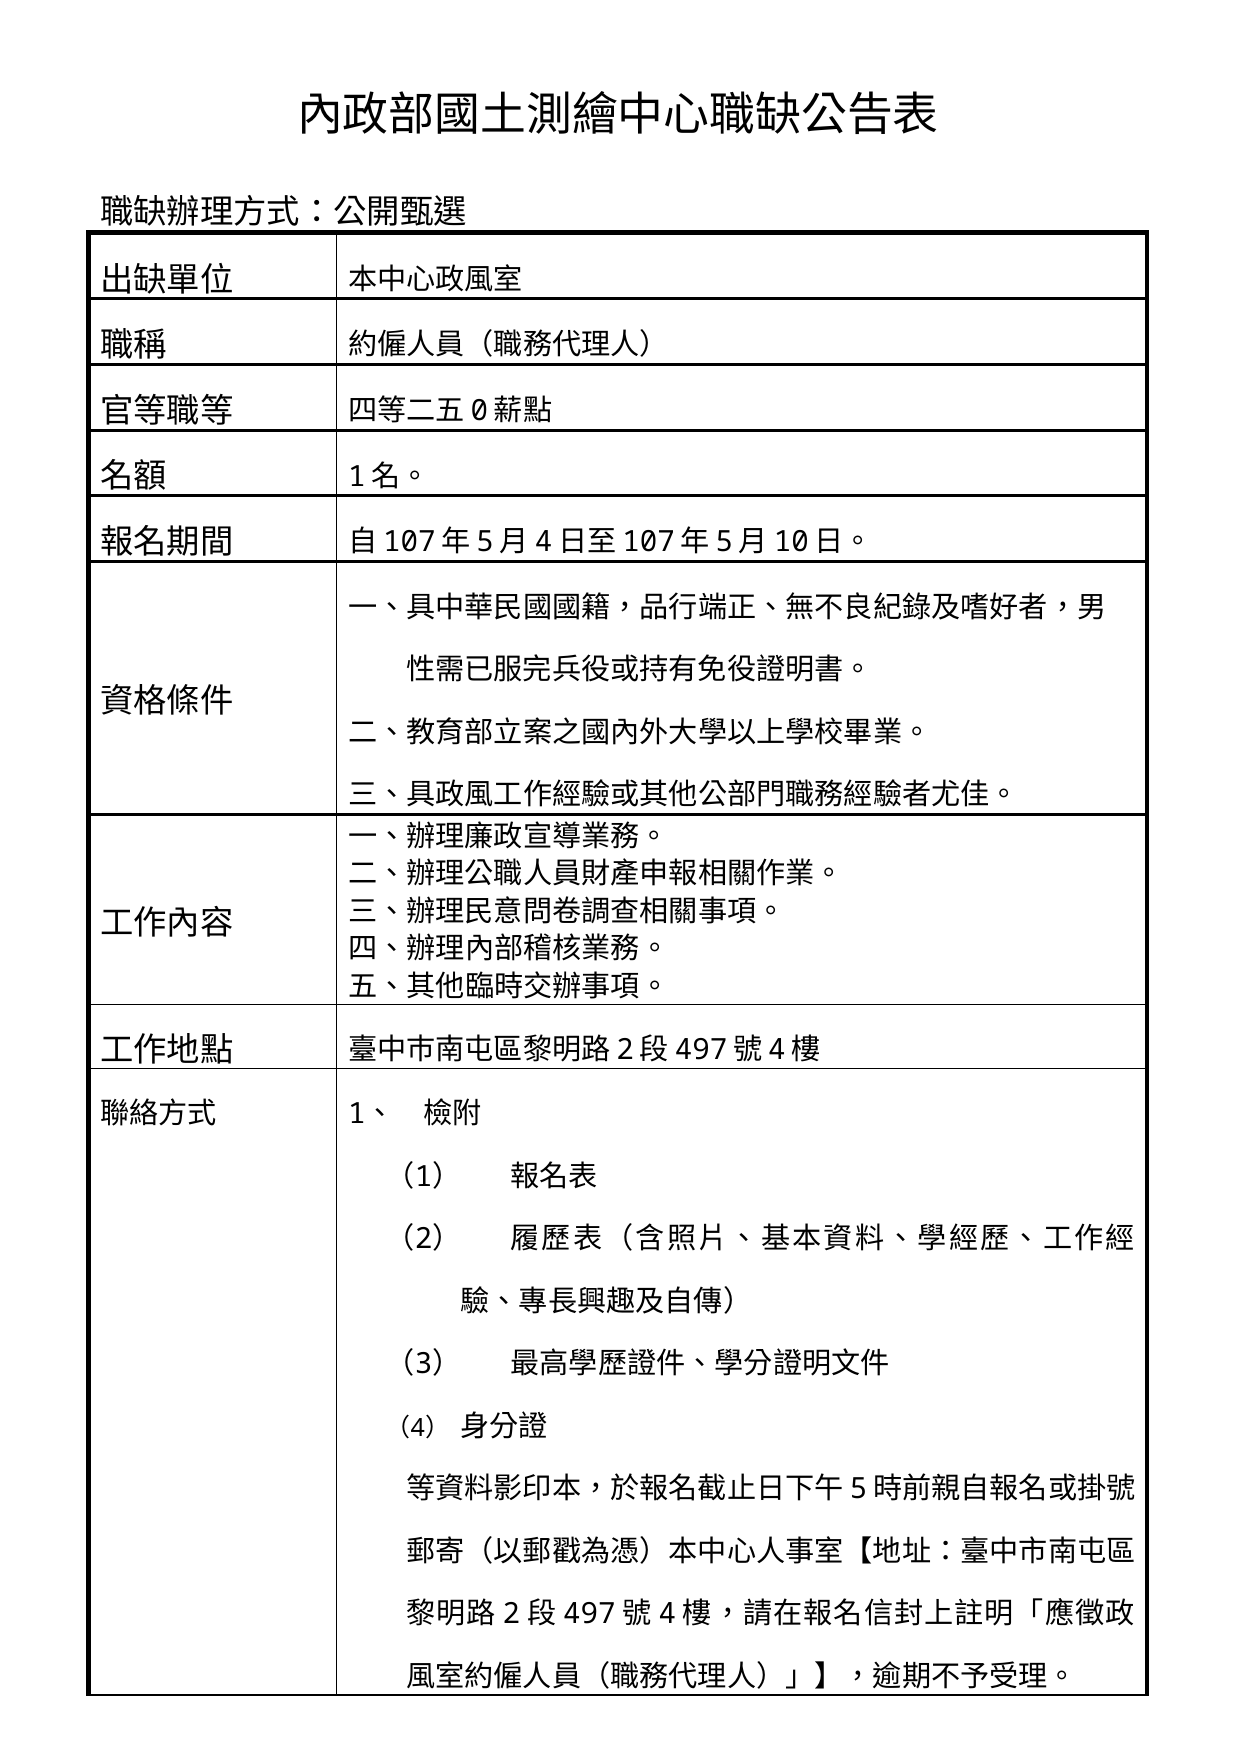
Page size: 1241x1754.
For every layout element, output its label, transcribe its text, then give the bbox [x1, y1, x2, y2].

table_cell 本中心政風室 [337, 235, 1145, 297]
table_cell 出缺單位 [91, 235, 336, 297]
table_cell 1名。 [337, 432, 1145, 494]
table_cell 工作地點 [91, 1005, 336, 1068]
table_cell 資格條件 [91, 563, 336, 813]
table_cell 工作內容 [91, 816, 336, 1003]
table_cell 自107年5月4日至107年5月10日。 [337, 497, 1145, 560]
table_cell 職缺辦理方式：公開甄選 [91, 168, 1145, 230]
table_cell 聯絡方式 [91, 1069, 336, 1694]
table_cell 約僱人員（職務代理人） [337, 300, 1145, 363]
table_header 內政部國土測繪中心職缺公告表 [91, 38, 1145, 163]
table_cell 臺中巿南屯區黎明路2段497號4樓 [337, 1005, 1145, 1068]
table_cell 職稱 [91, 300, 336, 363]
table_cell 名額 [91, 432, 336, 494]
table_cell 一、具中華民國國籍，品行端正、無不良紀錄及嗜好者，男 性需已服完兵役或持有免役證明書。 二、教育部立案之國內外大學以上學校畢業。 三、具政風工作經驗或其他公部門職務經驗者尤佳。 [337, 563, 1145, 813]
table_cell 官等職等 [91, 366, 336, 428]
table_cell 四等二五0薪點 [337, 366, 1145, 428]
table_cell 報名期間 [91, 497, 336, 560]
table_cell 一、辦理廉政宣導業務。 二、辦理公職人員財產申報相關作業。 三、辦理民意問卷調查相關事項。 四、辦理內部稽核業務。 五、其他臨時交辦事項。 [337, 816, 1145, 1003]
table_cell 檢附 報名表 履歷表（含照片、基本資料、學經歷、工作經驗、專長興趣及自傳） 最高學歷證件、學分證明文件 身分證 等資料影印本，於報名截止日下午5時前親自報名或掛號郵寄（以郵戳為憑）本中心人事室【地址：臺中市南屯區黎明路2段497號4樓，請在報名信封上註明「應徵政風室約僱人員（職務代理人）」】，逾期不予受理。 二、報名人員先以書面審查，必要時得擇優面試，面試未到者，視同放棄。 三、報名參加本職缺甄選，如未符合本職缺業務需要者，得不予錄取。 四、甄選結果將登載於本中心全球資訊網公布欄。 五、聯絡電話：04-22522966分機404、聯絡人：余先生。 [337, 1069, 1145, 1694]
